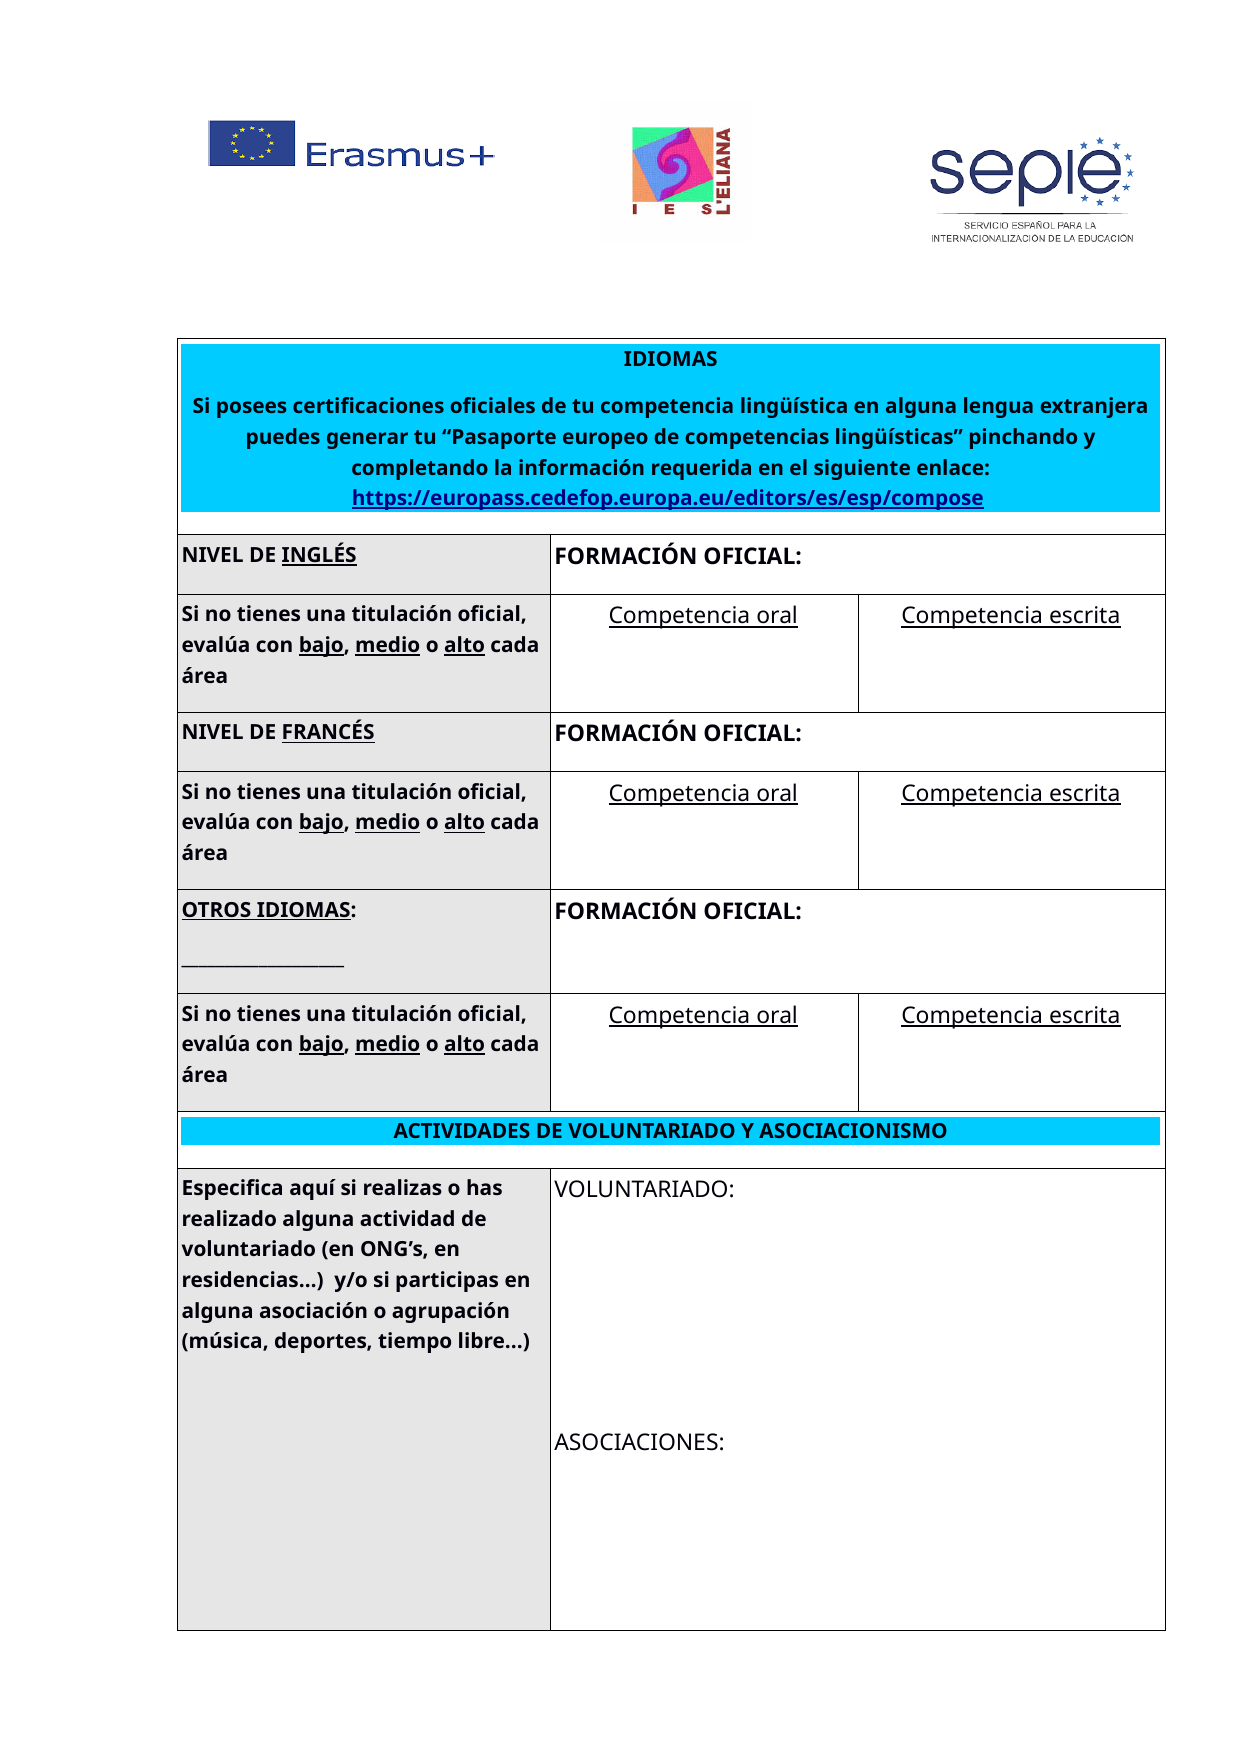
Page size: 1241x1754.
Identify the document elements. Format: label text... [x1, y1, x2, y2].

table_cell IDIOMAS Si posees certificaciones oficiales de tu competencia lingüística en alguna lengua extranjera puedes generar tu “Pasaporte europeo de competencias lingüísticas” pinchando y completando la información requerida en el siguiente enlace: https://europass.cedefop.europa.eu/editors/es/esp/compose [178, 339, 1165, 534]
picture [898, 121, 1165, 257]
table_cell FORMACIÓN OFICIAL: [551, 535, 1165, 594]
table_cell NIVEL DE INGLÉS [178, 535, 550, 594]
table_cell Si no tienes una titulación oficial, evalúa con bajo, medio o alto cada área [178, 772, 550, 889]
table_cell Competencia escrita [859, 772, 1165, 889]
table_cell Competencia oral [551, 772, 858, 889]
table_cell ACTIVIDADES DE VOLUNTARIADO Y ASOCIACIONISMO [178, 1112, 1165, 1167]
table_cell Si no tienes una titulación oficial, evalúa con bajo, medio o alto cada área [178, 994, 550, 1111]
table_cell VOLUNTARIADO: ASOCIACIONES: [551, 1169, 1165, 1630]
table_cell Competencia escrita [859, 595, 1165, 712]
table_cell OTROS IDIOMAS: ___________________ [178, 890, 550, 993]
table_cell Si no tienes una titulación oficial, evalúa con bajo, medio o alto cada área [178, 595, 550, 712]
table_cell NIVEL DE FRANCÉS [178, 713, 550, 771]
table_cell FORMACIÓN OFICIAL: [551, 890, 1165, 993]
table_cell FORMACIÓN OFICIAL: [551, 713, 1165, 771]
table_cell Competencia escrita [859, 994, 1165, 1111]
picture [600, 101, 752, 242]
table_cell Especifica aquí si realizas o has realizado alguna actividad de voluntariado (en ONG’s, en residencias…) y/o si participas en alguna asociación o agrupación (música, deportes, tiempo libre...) [178, 1169, 550, 1630]
table_cell Competencia oral [551, 595, 858, 712]
picture [165, 68, 539, 218]
table_cell Competencia oral [551, 994, 858, 1111]
